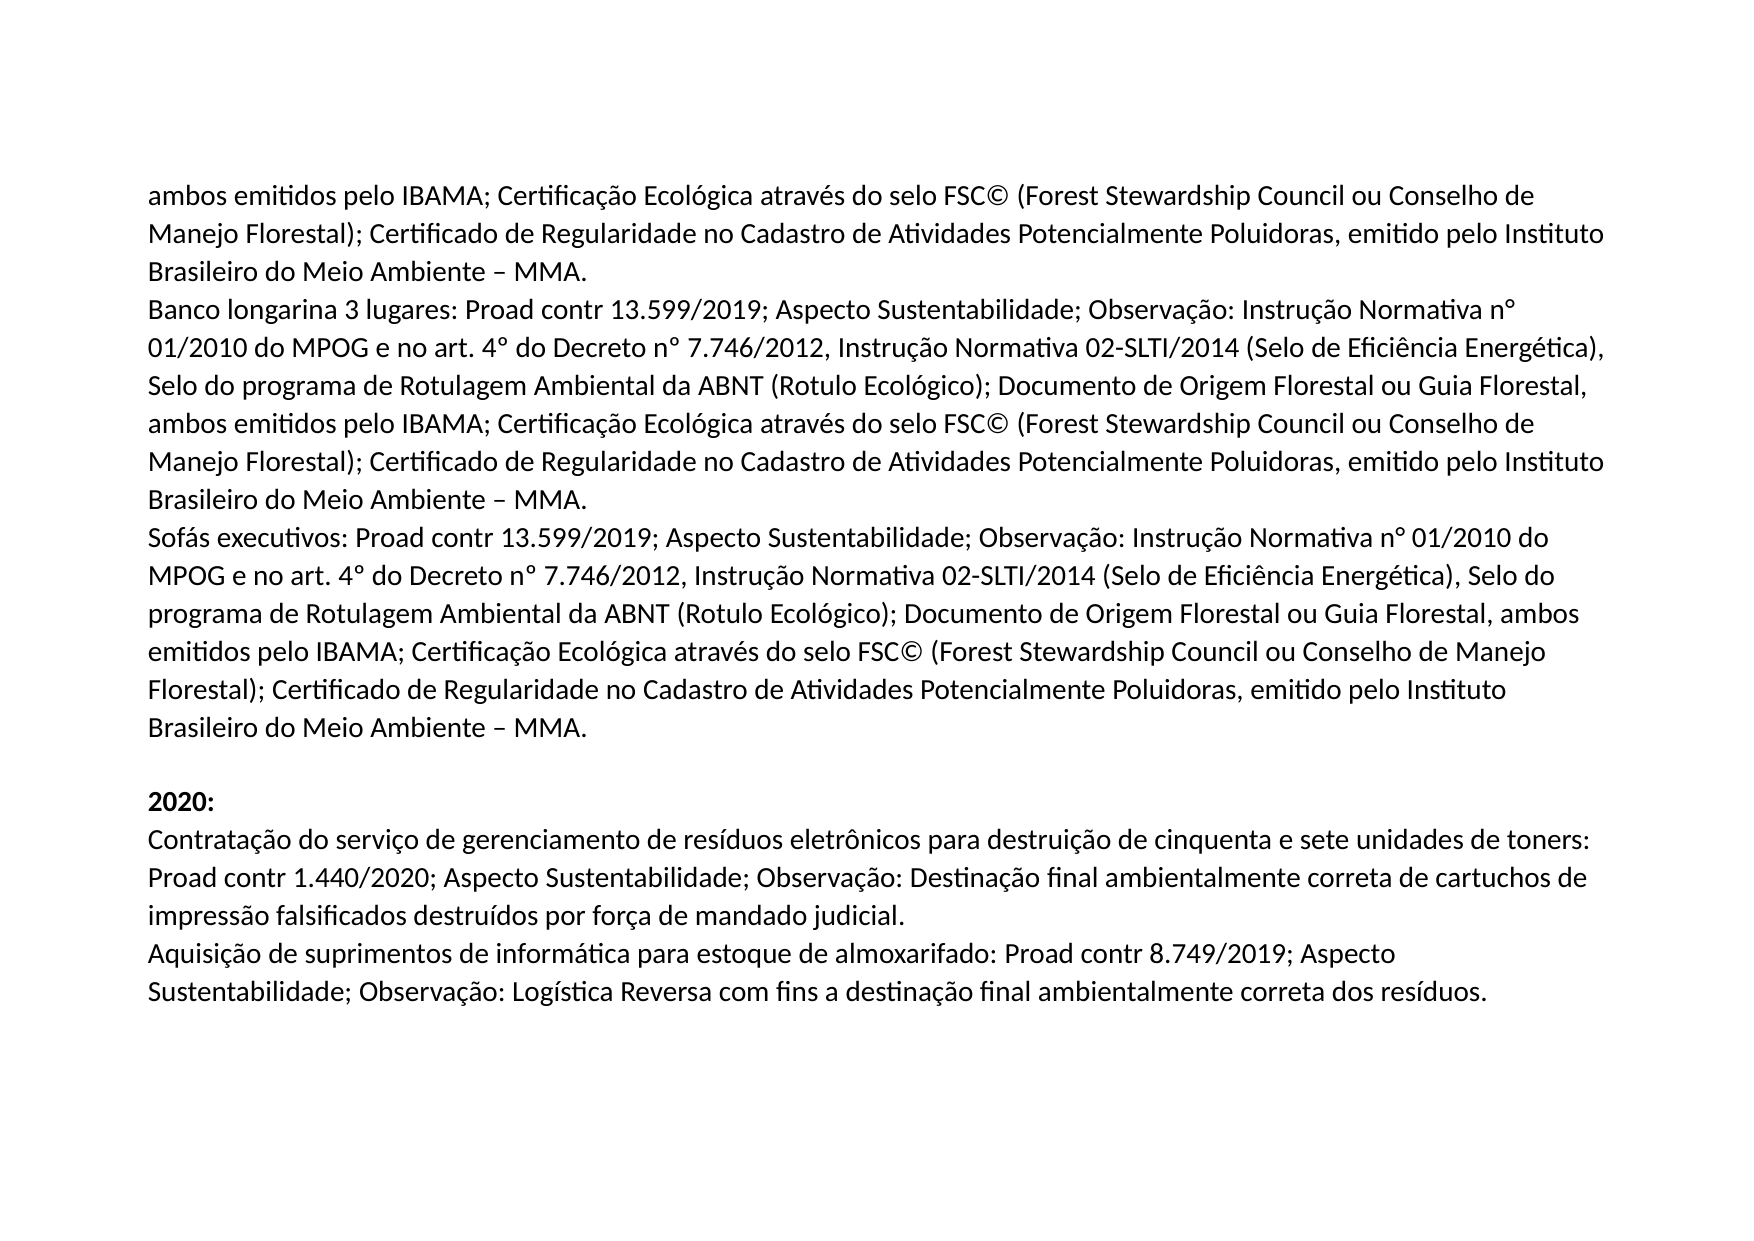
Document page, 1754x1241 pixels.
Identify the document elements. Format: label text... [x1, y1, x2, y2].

text 2020: [148, 783, 1606, 819]
text Banco longarina 3 lugares: Proad contr 13.599/2019; Aspecto Sustentabilidade; Observação: Instrução Normativa n° 01/2010 do MPOG e no art. 4º do Decreto nº 7.746/2012, Instrução Normativa 02-SLTI/2014 (Selo de Eficiência Energética), Selo do programa de Rotulagem Ambiental da ABNT (Rotulo Ecológico); Documento de Origem Florestal ou Guia Florestal, ambos emitidos pelo IBAMA; Certificação Ecológica através do selo FSC© (Forest Stewardship Council ou Conselho de Manejo Florestal); Certificado de Regularidade no Cadastro de Atividades Potencialmente Poluidoras, emitido pelo Instituto Brasileiro do Meio Ambiente – MMA. [148, 291, 1606, 517]
text Aquisição de suprimentos de informática para estoque de almoxarifado: Proad contr 8.749/2019; Aspecto Sustentabilidade; Observação: Logística Reversa com fins a destinação final ambientalmente correta dos resíduos. [148, 935, 1606, 1009]
text ambos emitidos pelo IBAMA; Certificação Ecológica através do selo FSC© (Forest Stewardship Council ou Conselho de Manejo Florestal); Certificado de Regularidade no Cadastro de Atividades Potencialmente Poluidoras, emitido pelo Instituto Brasileiro do Meio Ambiente – MMA. [148, 177, 1606, 289]
text Contratação do serviço de gerenciamento de resíduos eletrônicos para destruição de cinquenta e sete unidades de toners: Proad contr 1.440/2020; Aspecto Sustentabilidade; Observação: Destinação final ambientalmente correta de cartuchos de impressão falsificados destruídos por força de mandado judicial. [148, 821, 1606, 933]
text Sofás executivos: Proad contr 13.599/2019; Aspecto Sustentabilidade; Observação: Instrução Normativa n° 01/2010 do MPOG e no art. 4º do Decreto nº 7.746/2012, Instrução Normativa 02-SLTI/2014 (Selo de Eficiência Energética), Selo do programa de Rotulagem Ambiental da ABNT (Rotulo Ecológico); Documento de Origem Florestal ou Guia Florestal, ambos emitidos pelo IBAMA; Certificação Ecológica através do selo FSC© (Forest Stewardship Council ou Conselho de Manejo Florestal); Certificado de Regularidade no Cadastro de Atividades Potencialmente Poluidoras, emitido pelo Instituto Brasileiro do Meio Ambiente – MMA. [148, 519, 1606, 745]
